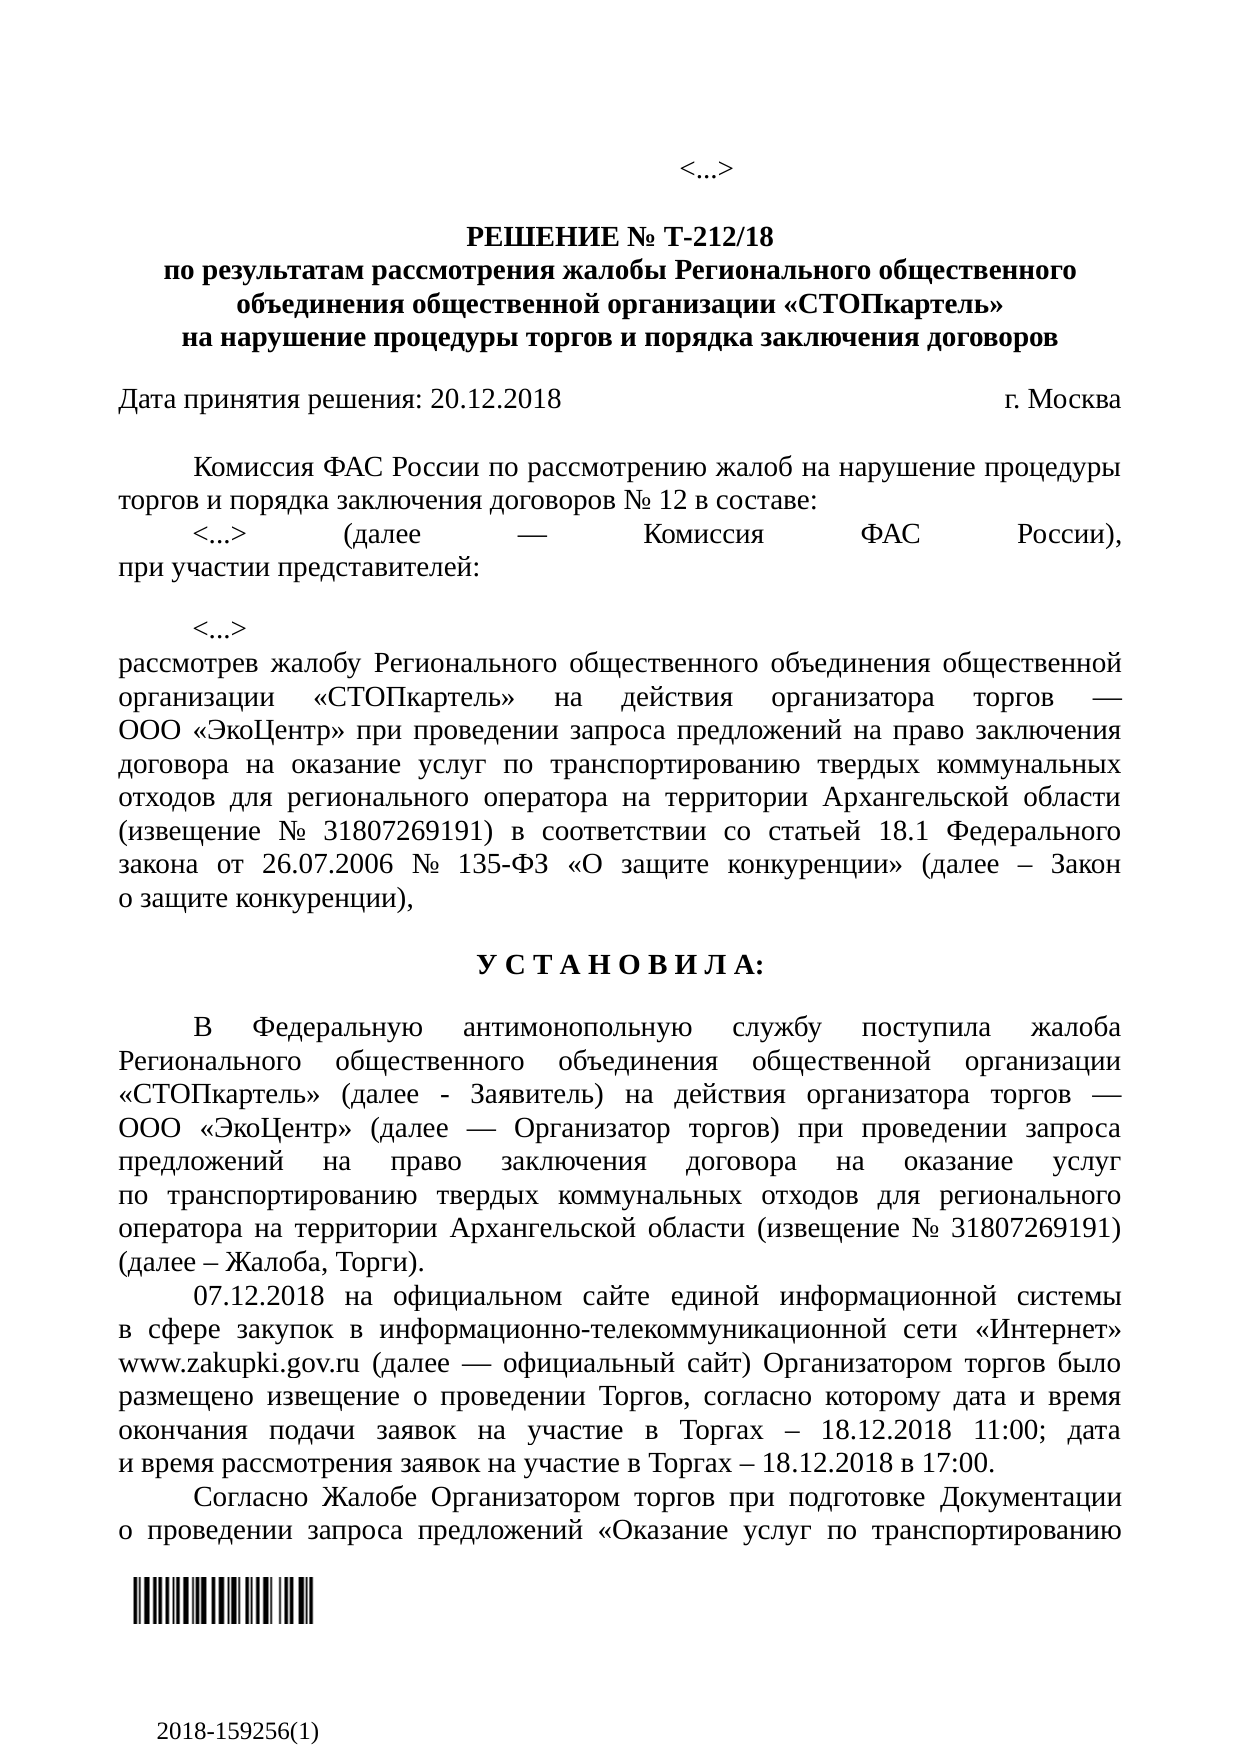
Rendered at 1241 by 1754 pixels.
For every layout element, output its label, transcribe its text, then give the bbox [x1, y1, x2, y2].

text Комиссия ФАС России по рассмотрению жалоб на нарушение процедуры торгов и порядка заключения договоров № 12 в составе: [118, 449, 1122, 516]
text В Федеральную антимонопольную службу поступила жалоба Регионального общественного объединения общественной организации «СТОПкартель» (далее - Заявитель) на действия организатора торгов — ООО «ЭкоЦентр» (далее — Организатор торгов) при проведении запроса предложений на право заключения договора на оказание услуг по транспортированию твердых коммунальных отходов для регионального оператора на территории Архангельской области (извещение № 31807269191) (далее – Жалоба, Торги). [118, 1009, 1122, 1278]
text РЕШЕНИЕ № Т-212/18 [118, 219, 1122, 252]
text <...> (далее — Комиссия ФАС России), при участии представителей: [118, 516, 1122, 583]
text У С Т А Н О В И Л А: [118, 947, 1122, 981]
picture [118, 1577, 331, 1624]
text Дата принятия решения: 20.12.2018 г. Москва [118, 382, 1122, 415]
text 07.12.2018 на официальном сайте единой информационной системы в сфере закупок в информационно-телекоммуникационной сети «Интернет» www.zakupki.gov.ru (далее — официальный сайт) Организатором торгов было размещено извещение о проведении Торгов, согласно которому дата и время окончания подачи заявок на участие в Торгах – 18.12.2018 11:00; дата и время рассмотрения заявок на участие в Торгах – 18.12.2018 в 17:00. [118, 1278, 1122, 1479]
text <...> [118, 612, 1122, 645]
text Согласно Жалобе Организатором торгов при подготовке Документации о проведении запроса предложений «Оказание услуг по транспортированию [118, 1479, 1122, 1546]
text рассмотрев жалобу Регионального общественного объединения общественной организации «СТОПкартель» на действия организатора торгов — ООО «ЭкоЦентр» при проведении запроса предложений на право заключения договора на оказание услуг по транспортированию твердых коммунальных отходов для регионального оператора на территории Архангельской области (извещение № 31807269191) в соответствии со статьей 18.1 Федерального закона от 26.07.2006 № 135-ФЗ «О защите конкуренции» (далее – Закон о защите конкуренции), [118, 645, 1122, 913]
text по результатам рассмотрения жалобы Регионального общественного объединения общественной организации «СТОПкартель» [118, 252, 1122, 319]
text на нарушение процедуры торгов и порядка заключения договоров [118, 319, 1122, 353]
text <...> [679, 118, 1122, 185]
